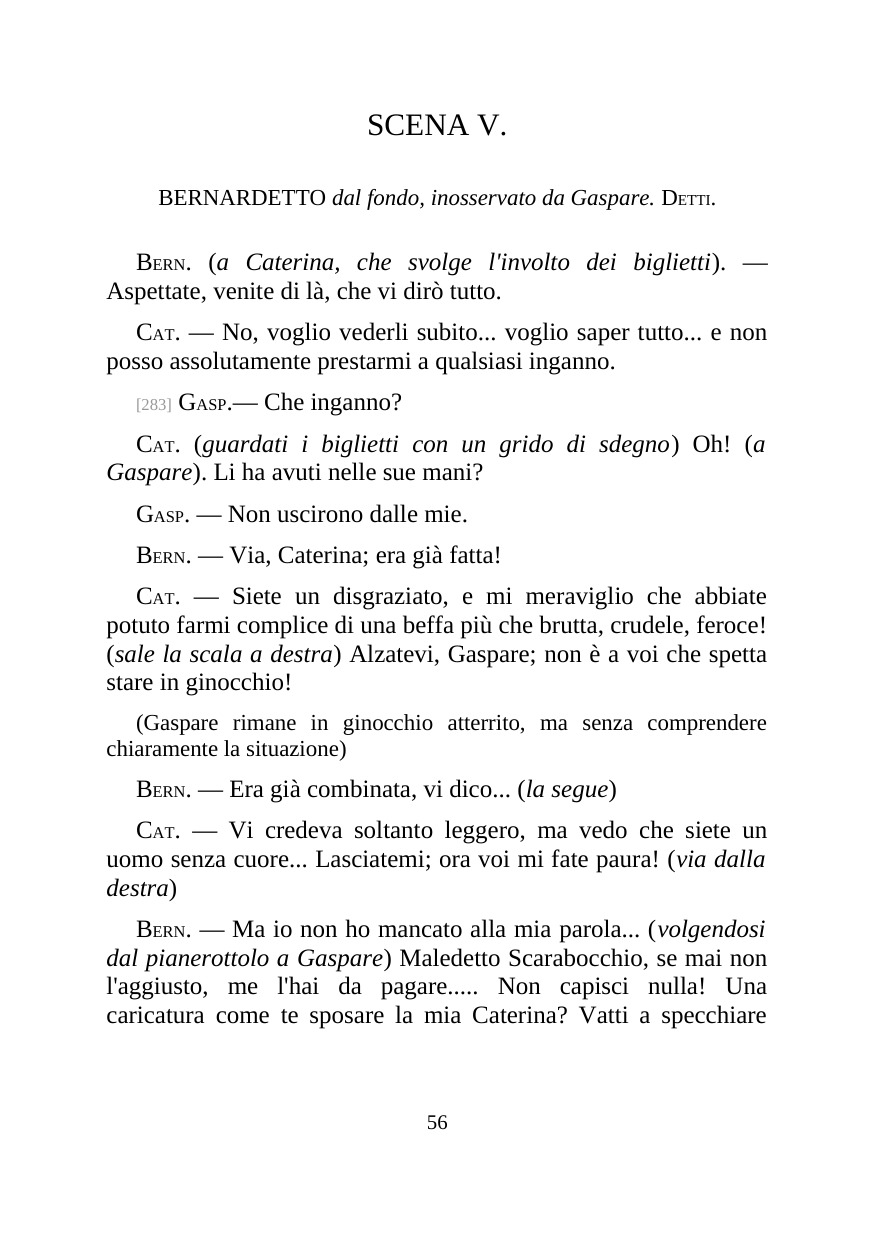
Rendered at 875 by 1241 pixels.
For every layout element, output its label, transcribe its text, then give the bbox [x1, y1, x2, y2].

text [283] Gasp.― Che inganno? [106, 387, 768, 416]
text Bern. (a Caterina, che svolge l'involto dei biglietti). ― Aspettate, venite di là, che vi dirò tutto. [106, 247, 768, 305]
text Cat. ― No, voglio vederli subito... voglio saper tutto... e non posso assolutamente prestarmi a qualsiasi inganno. [106, 317, 768, 375]
text Gasp. ― Non uscirono dalle mie. [106, 499, 768, 527]
subtitle SCENA V. [106, 106, 768, 142]
text Cat. (guardati i biglietti con un grido di sdegno) Oh! (a Gaspare). Li ha avuti nelle sue mani? [106, 429, 768, 486]
text BERNARDETTO dal fondo, inosservato da Gaspare. Detti. [106, 183, 768, 210]
text Cat. ― Siete un disgraziato, e mi meraviglio che abbiate potuto farmi complice di una beffa più che brutta, crudele, feroce! (sale la scala a destra) Alzatevi, Gaspare; non è a voi che spetta stare in ginocchio! [106, 581, 768, 696]
text Cat. ― Vi credeva soltanto leggero, ma vedo che siete un uomo senza cuore... Lasciatemi; ora voi mi fate paura! (via dalla destra) [106, 815, 768, 901]
text Bern. ― Era già combinata, vi dico... (la segue) [106, 774, 768, 803]
text Bern. ― Ma io non ho mancato alla mia parola... (volgendosi dal pianerottolo a Gaspare) Maledetto Scarabocchio, se mai non l'aggiusto, me l'hai da pagare..... Non capisci nulla! Una caricatura come te sposare la mia Caterina? Vatti a specchiare [106, 914, 768, 1029]
text (Gaspare rimane in ginocchio atterrito, ma senza comprendere chiaramente la situazione) [106, 709, 768, 761]
text Bern. ― Via, Caterina; era già fatta! [106, 540, 768, 569]
